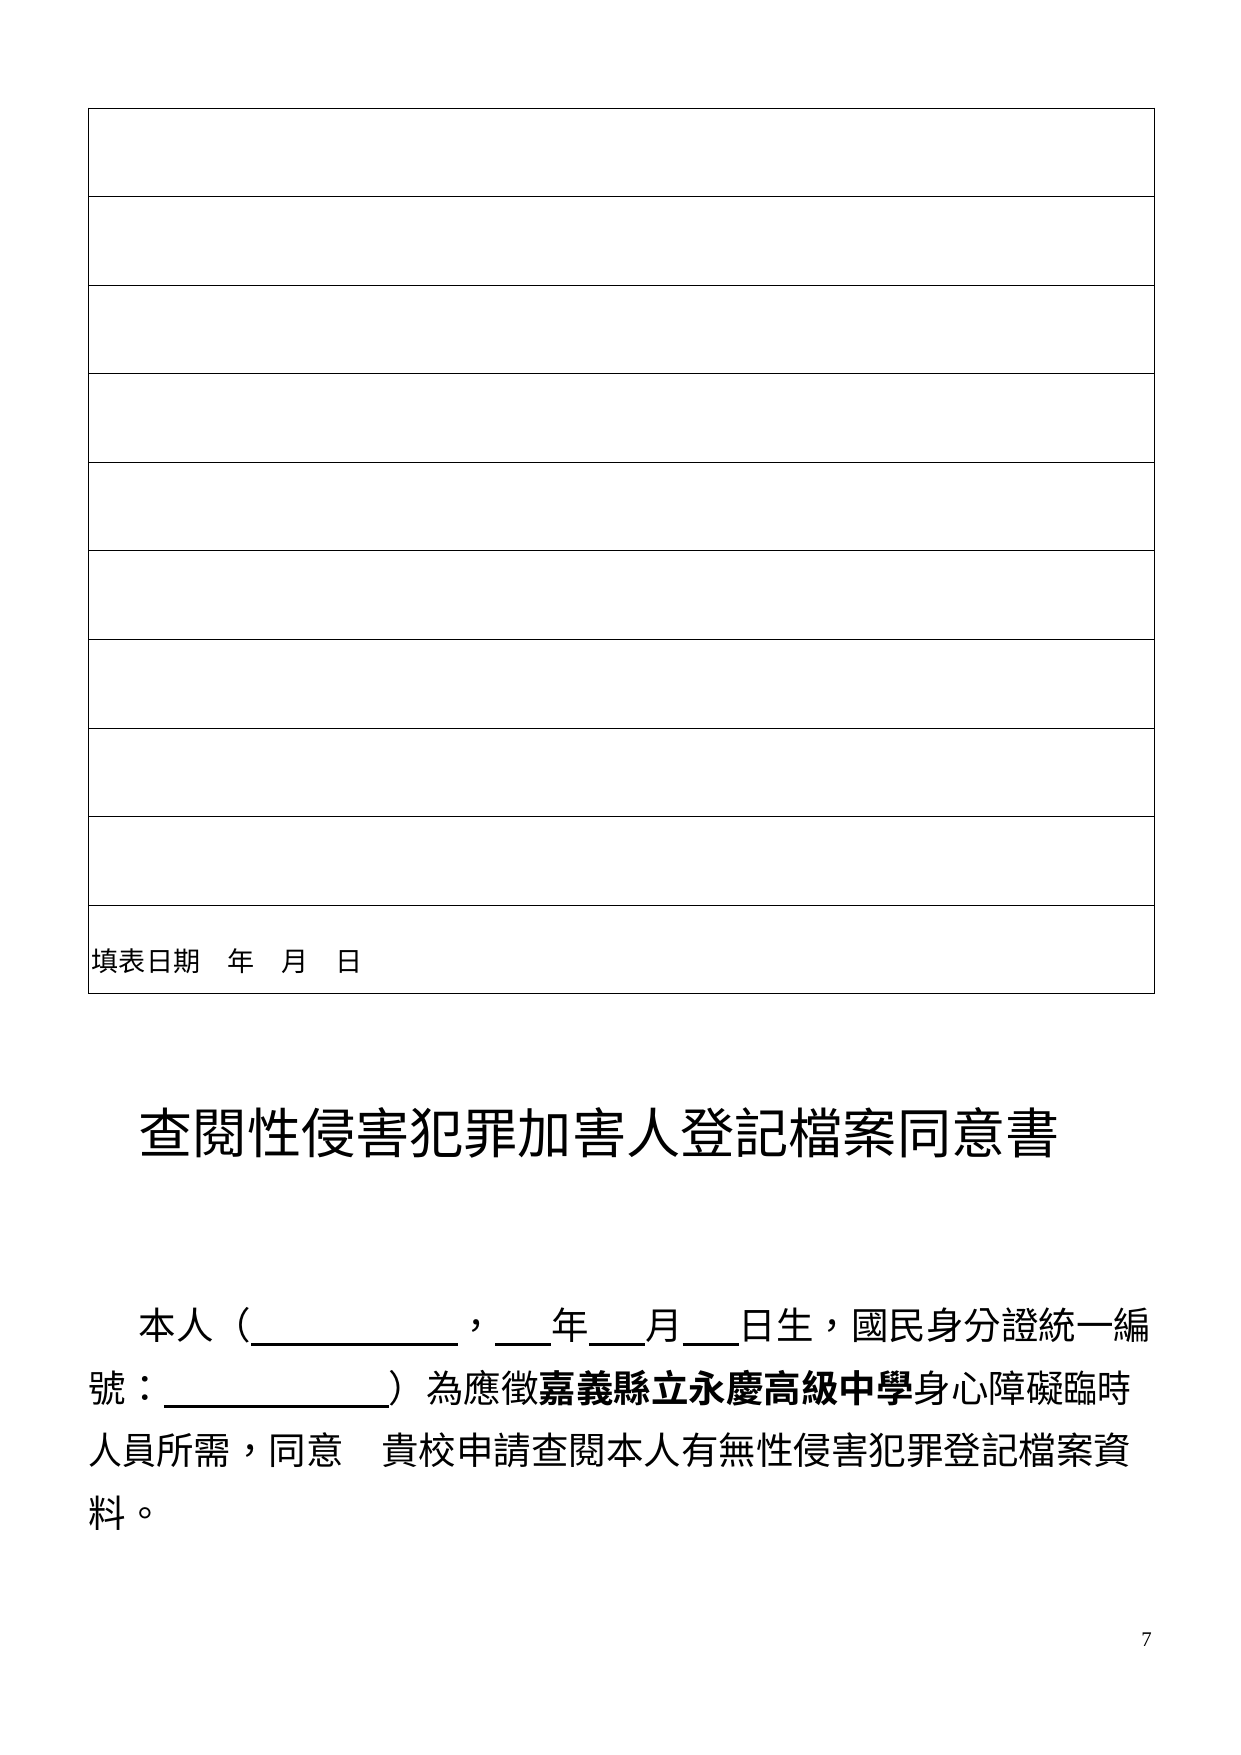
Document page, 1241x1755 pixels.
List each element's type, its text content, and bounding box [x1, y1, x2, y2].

table_cell [89, 374, 1154, 462]
table_cell [89, 197, 1154, 285]
table_cell [89, 729, 1154, 816]
table_cell [89, 640, 1154, 727]
table_cell [89, 463, 1154, 550]
table_cell [89, 817, 1154, 904]
table_cell [89, 286, 1154, 373]
text 本人（ ， 年 月 日生，國民身分證統一編號： ）為應徵嘉義縣立永慶高級中學身心障礙臨時人員所需，同意 貴校申請查閱本人有無性侵害犯罪登記檔案資料。 [89, 1282, 1152, 1532]
text 查閱性侵害犯罪加害人登記檔案同意書 [138, 1057, 1152, 1182]
table_cell [89, 109, 1154, 196]
table_cell 填表日期 年 月 日 [89, 906, 1154, 993]
table_cell [89, 551, 1154, 639]
